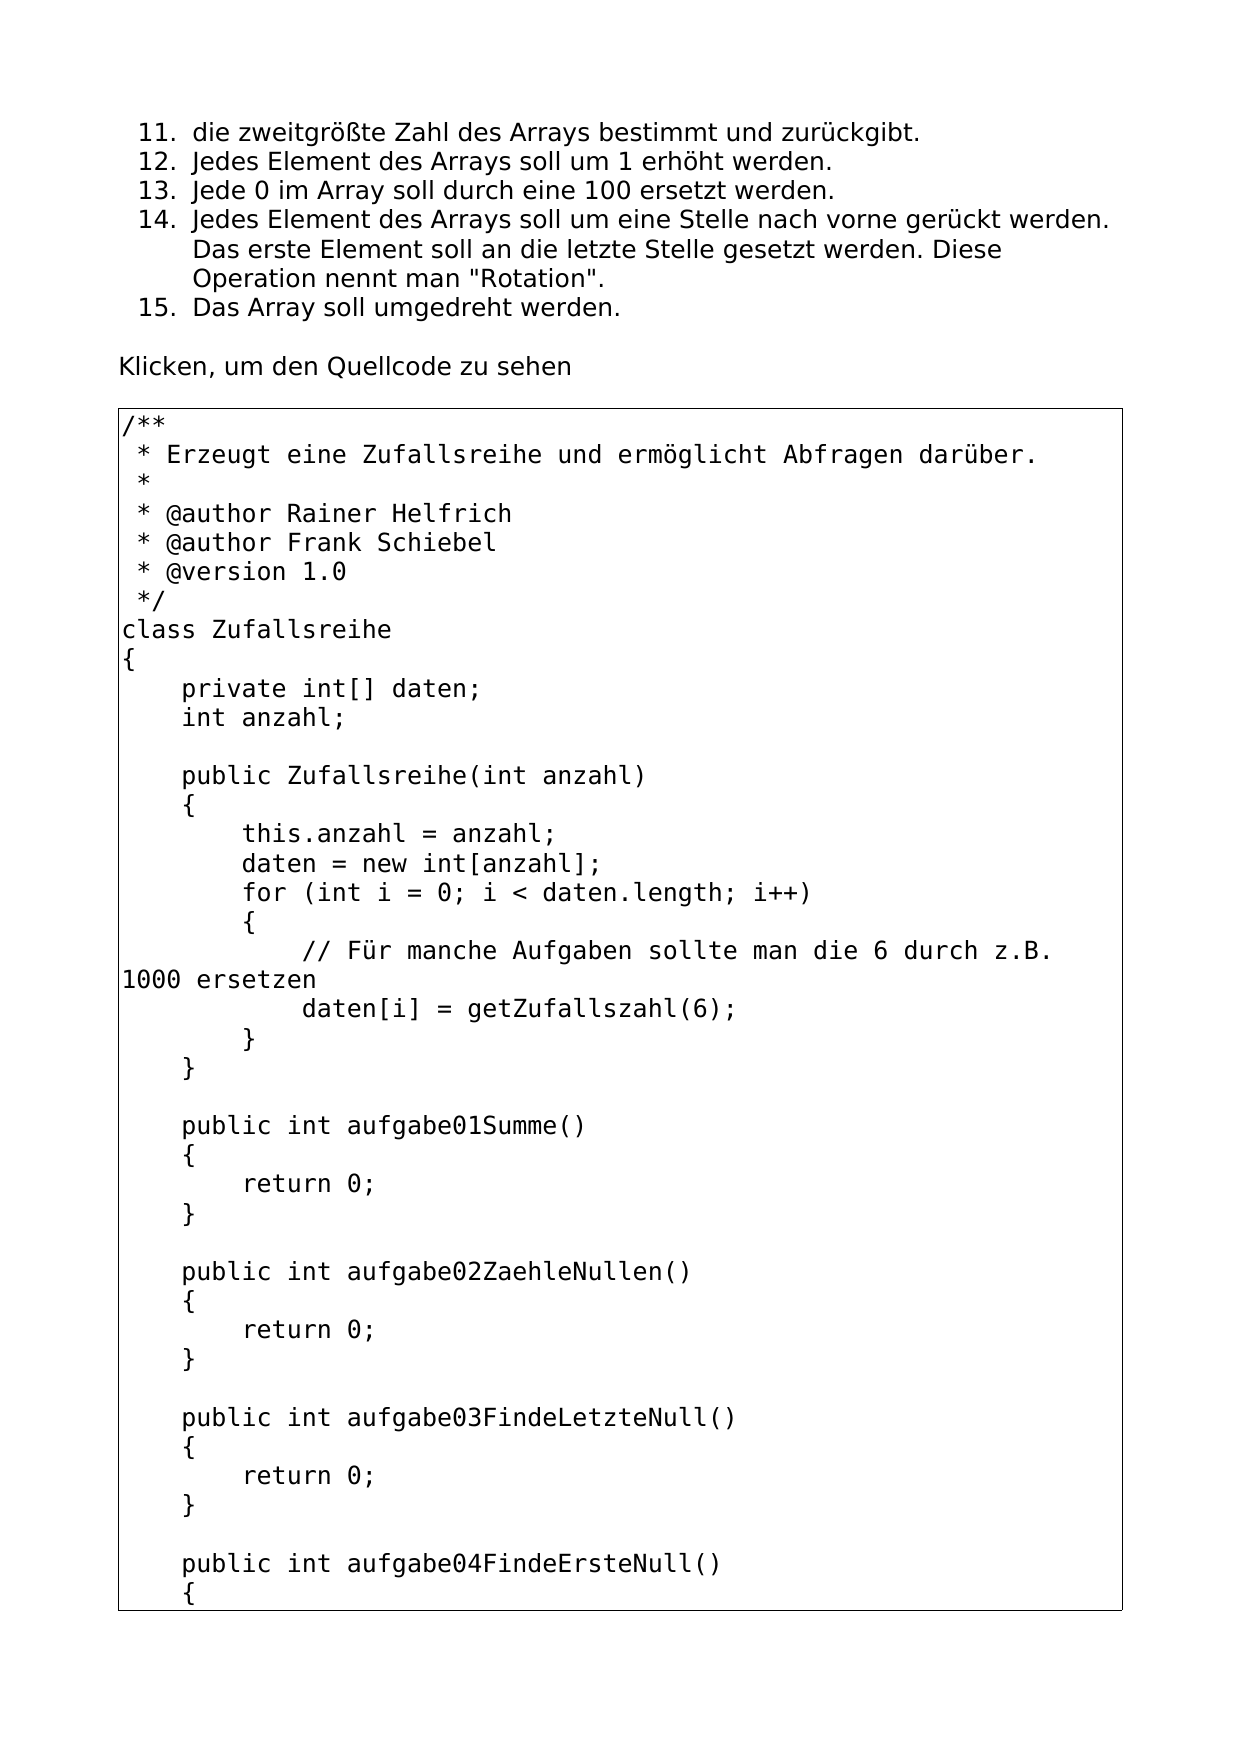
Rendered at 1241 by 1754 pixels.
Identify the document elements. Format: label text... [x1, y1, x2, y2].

list Jedes Element des Arrays soll um 1 erhöht werden. [177, 147, 1122, 176]
list Das Array soll umgedreht werden. [177, 293, 1122, 322]
list Jede 0 im Array soll durch eine 100 ersetzt werden. [177, 176, 1122, 206]
list Jedes Element des Arrays soll um eine Stelle nach vorne gerückt werden. Das erste Element soll an die letzte Stelle gesetzt werden. Diese Operation nennt man "Rotation". [177, 206, 1122, 293]
table_header /** * Erzeugt eine Zufallsreihe und ermöglicht Abfragen darüber. * * @author Rainer Helfrich * @author Frank Schiebel * @version 1.0 */ class Zufallsreihe { private int[] daten; int anzahl; public Zufallsreihe(int anzahl) { this.anzahl = anzahl; daten = new int[anzahl]; for (int i = 0; i < daten.length; i++) { // Für manche Aufgaben sollte man die 6 durch z.B. 1000 ersetzen daten[i] = getZufallszahl(6); } } public int aufgabe01Summe() { return 0; } public int aufgabe02ZaehleNullen() { return 0; } public int aufgabe03FindeLetzteNull() { return 0; } public int aufgabe04FindeErsteNull() { [119, 409, 1122, 1610]
list die zweitgrößte Zahl des Arrays bestimmt und zurückgibt. [177, 118, 1122, 147]
text Klicken, um den Quellcode zu sehen [118, 352, 1122, 381]
